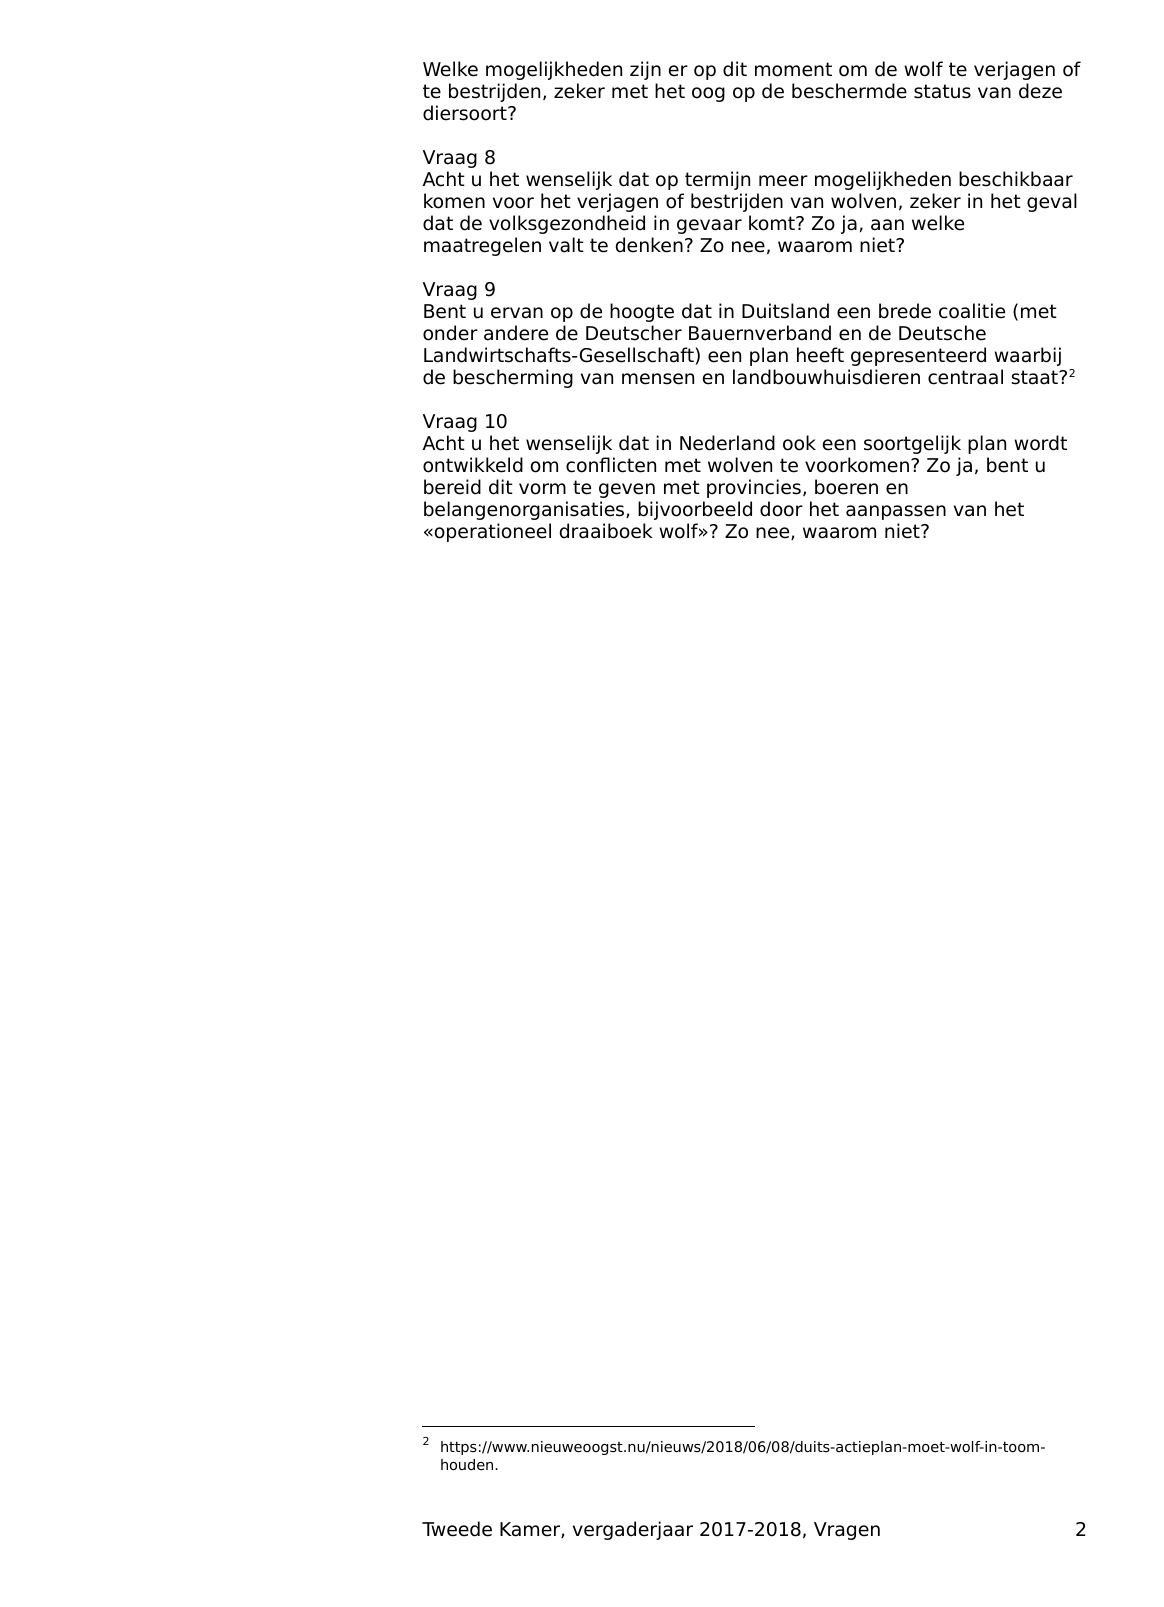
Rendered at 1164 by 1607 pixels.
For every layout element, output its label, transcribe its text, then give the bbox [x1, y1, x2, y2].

text Acht u het wenselijk dat in Nederland ook een soortgelijk plan wordt ontwikkeld om conflicten met wolven te voorkomen? Zo ja, bent u bereid dit vorm te geven met provincies, boeren en belangenorganisaties, bijvoorbeeld door het aanpassen van het «operationeel draaiboek wolf»? Zo nee, waarom niet? [422, 433, 1087, 543]
text Vraag 8 [422, 147, 1087, 169]
text Vraag 9 [422, 279, 1087, 301]
text Acht u het wenselijk dat op termijn meer mogelijkheden beschikbaar komen voor het verjagen of bestrijden van wolven, zeker in het geval dat de volksgezondheid in gevaar komt? Zo ja, aan welke maatregelen valt te denken? Zo nee, waarom niet? [422, 169, 1087, 257]
text Vraag 10 [422, 411, 1087, 433]
text https://www.nieuweoogst.nu/nieuws/2018/06/08/duits-actieplan-moet-wolf-in-toom-houden. [422, 1435, 1087, 1474]
text Welke mogelijkheden zijn er op dit moment om de wolf te verjagen of te bestrijden, zeker met het oog op de beschermde status van deze diersoort? [422, 59, 1087, 125]
text Bent u ervan op de hoogte dat in Duitsland een brede coalitie (met onder andere de Deutscher Bauernverband en de Deutsche Landwirtschafts-Gesellschaft) een plan heeft gepresenteerd waarbij de bescherming van mensen en landbouwhuisdieren centraal staat? [422, 301, 1087, 389]
